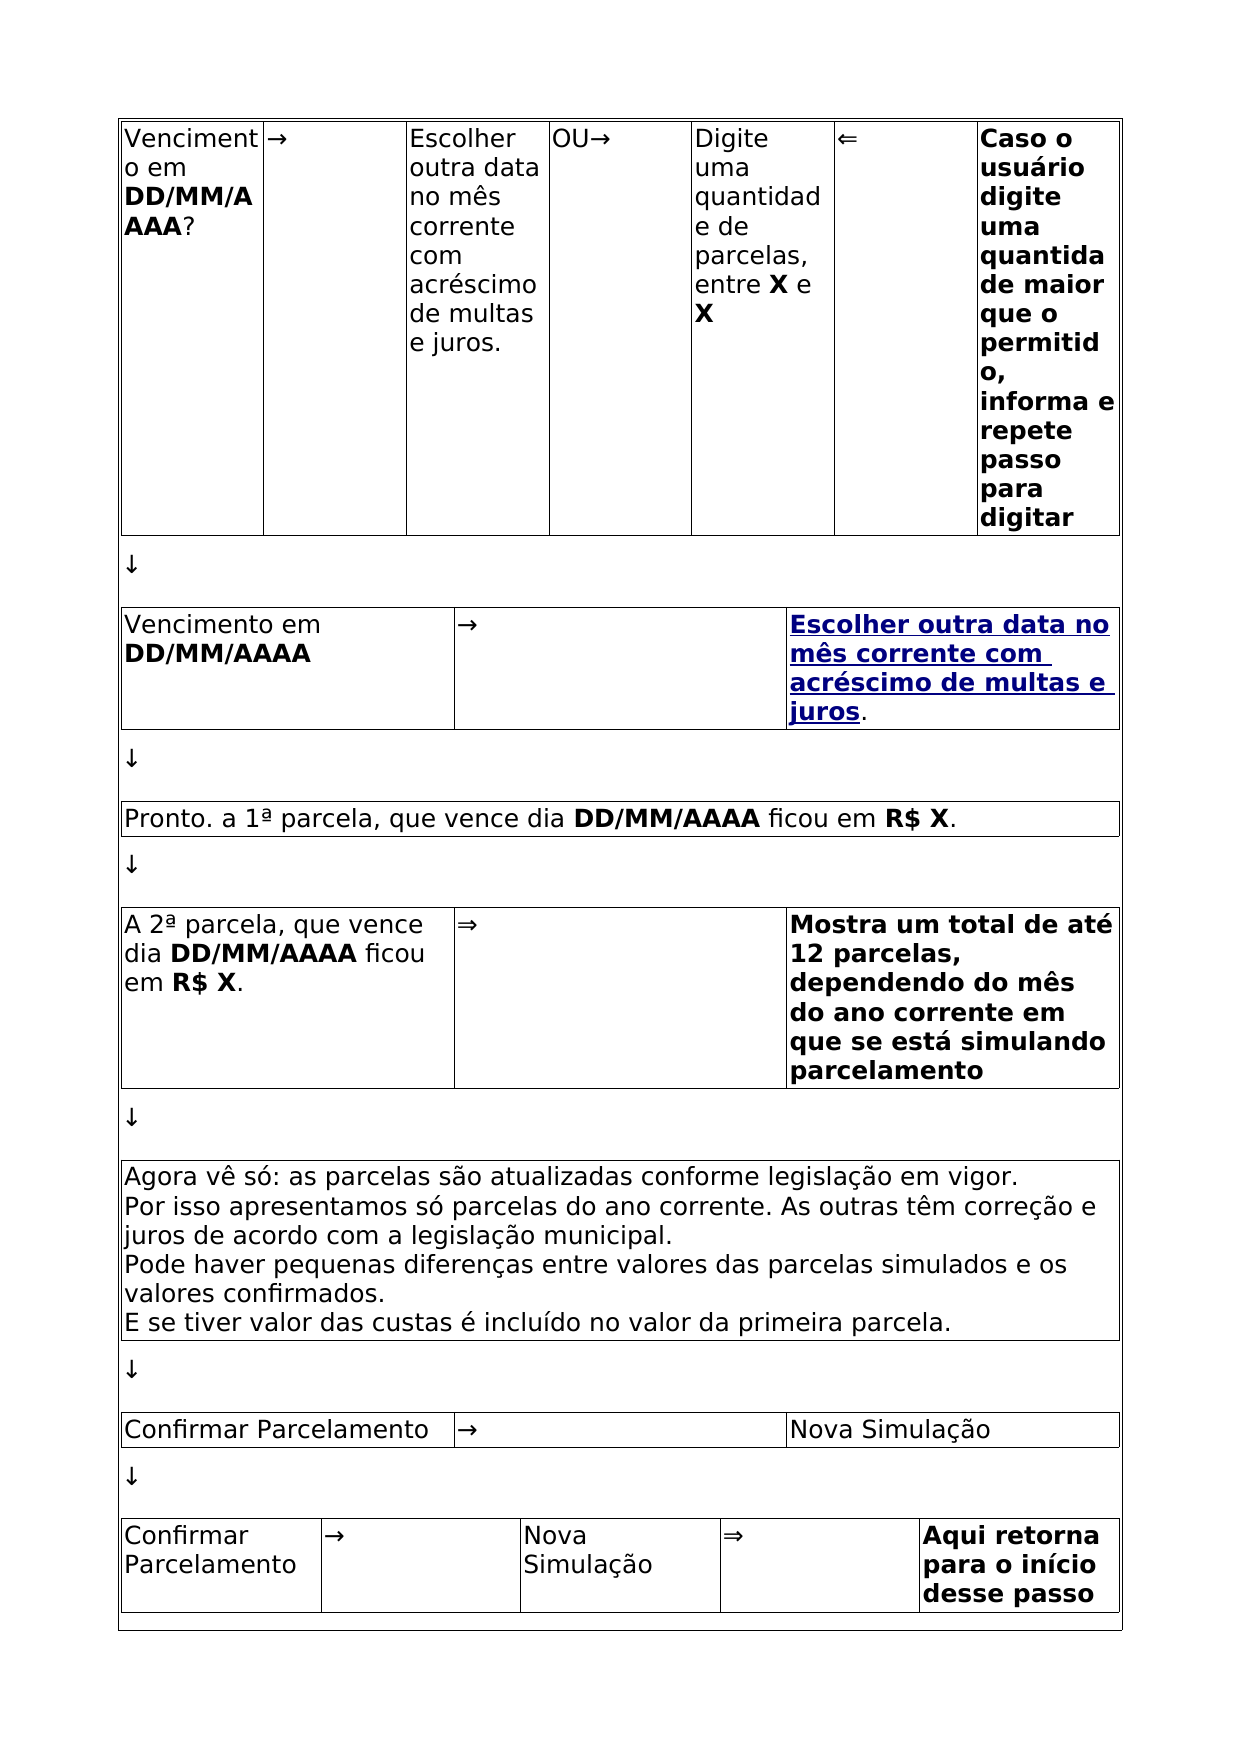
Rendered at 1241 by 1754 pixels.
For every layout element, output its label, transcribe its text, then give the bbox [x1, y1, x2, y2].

table_header → [455, 608, 786, 729]
table_header → [264, 122, 406, 535]
table_header Mostra um total de até 12 parcelas, dependendo do mês do ano corrente em que se está simulando parcelamento [787, 908, 1119, 1088]
table_header Confirmar Parcelamento [122, 1413, 454, 1447]
table_header Agora vê só: as parcelas são atualizadas conforme legislação em vigor. Por isso apresentamos só parcelas do ano corrente. As outras têm correção e juros de acordo com a legislação municipal. Pode haver pequenas diferenças entre valores das parcelas simulados e os valores confirmados. E se tiver valor das custas é incluído no valor da primeira parcela. [122, 1161, 1119, 1340]
table_header Caso o usuário digite uma quantidade maior que o permitido, informa e repete passo para digitar [978, 122, 1119, 535]
table_header ⇒ [455, 908, 786, 1088]
table_header Aqui retorna para o início desse passo [920, 1519, 1119, 1612]
table_header Vencimento em DD/MM/AAAA? [122, 122, 263, 535]
table_header Escolher outra data no mês corrente com acréscimo de multas e juros. [407, 122, 549, 535]
table_header Nova Simulação [787, 1413, 1119, 1447]
table_header → [455, 1413, 786, 1447]
table_header Confirmar Parcelamento [122, 1519, 321, 1612]
table_header Escolher outra data no mês corrente com acréscimo de multas e juros. [787, 608, 1119, 729]
table_header OU→ [550, 122, 691, 535]
table_header → [322, 1519, 520, 1612]
table_header Pronto. a 1ª parcela, que vence dia DD/MM/AAAA ficou em R$ X. [122, 802, 1119, 836]
table_header ↓ ↓ ↓ ↓ ↓ ↓ [119, 119, 1122, 1629]
table_header A 2ª parcela, que vence dia DD/MM/AAAA ficou em R$ X. [122, 908, 454, 1088]
table_header ⇐ [835, 122, 977, 535]
table_header Digite uma quantidade de parcelas, entre X e X [692, 122, 834, 535]
table_header Nova Simulação [521, 1519, 720, 1612]
table_header Vencimento em DD/MM/AAAA [122, 608, 454, 729]
table_header ⇒ [721, 1519, 919, 1612]
